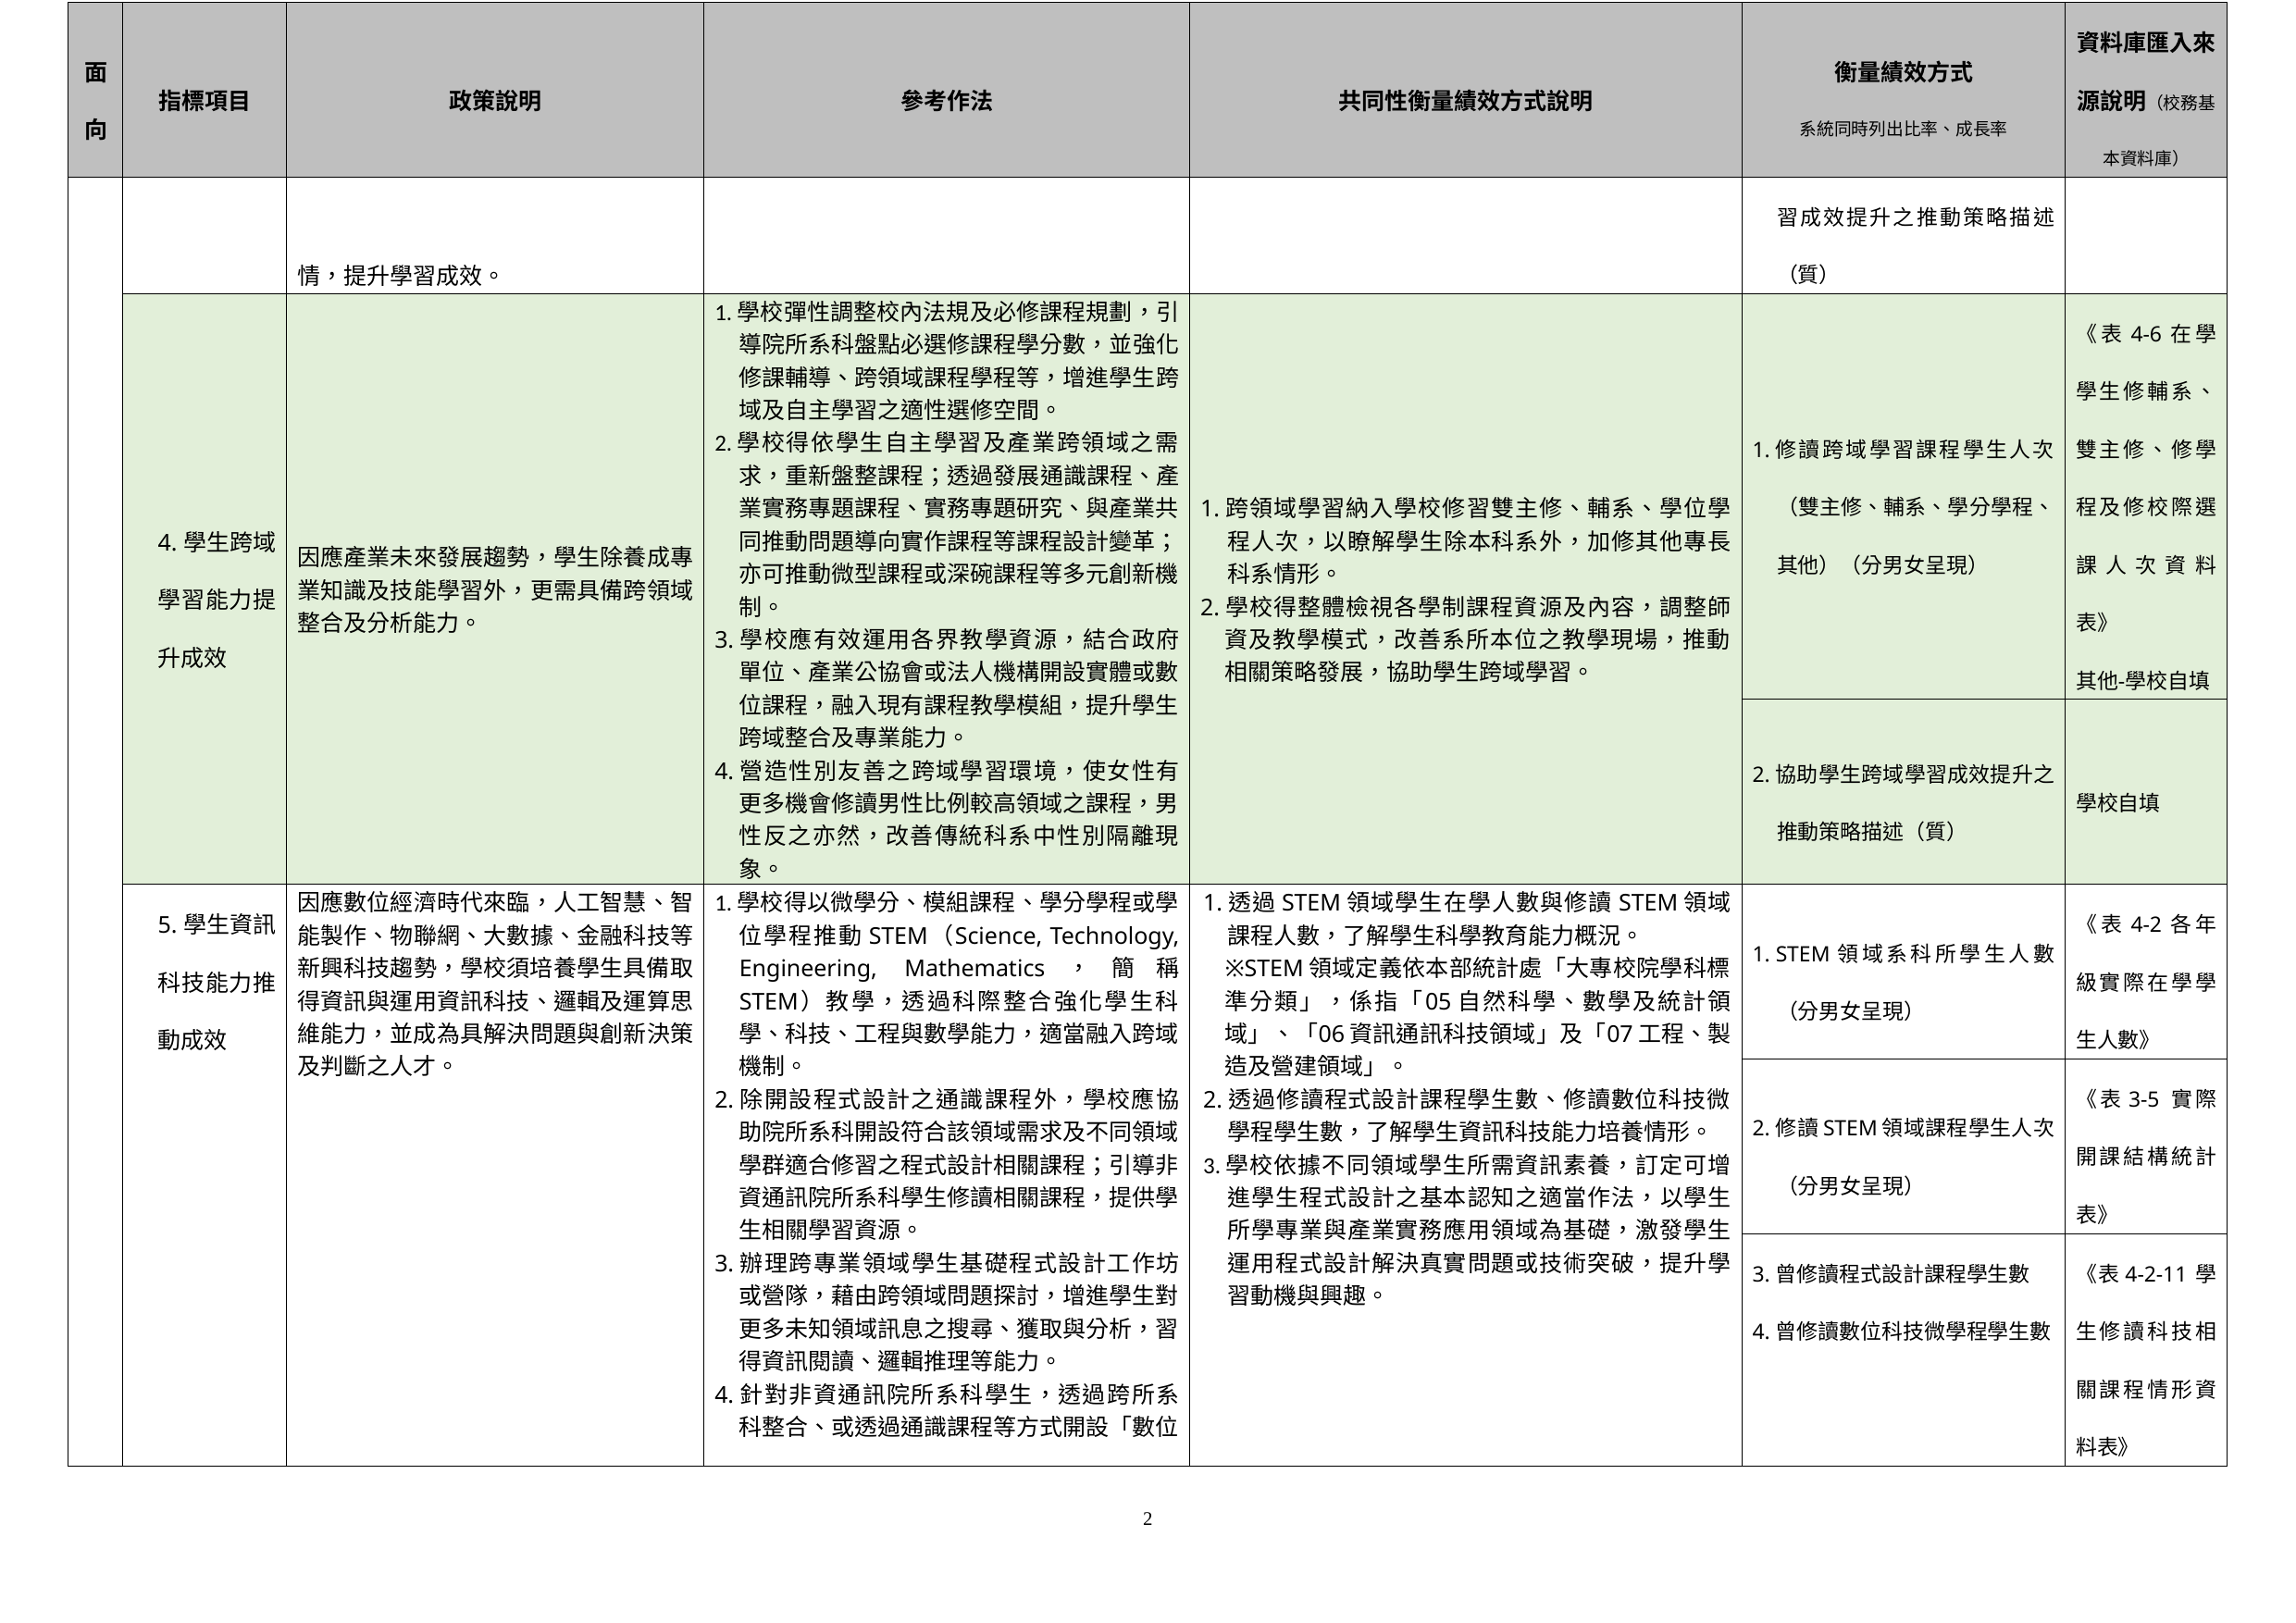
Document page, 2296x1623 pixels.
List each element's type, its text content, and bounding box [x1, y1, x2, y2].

table_header 指標項目 [123, 3, 286, 177]
table_cell 透過STEM領域學生在學人數與修讀STEM領域課程人數，了解學生科學教育能力概況。 ※STEM領域定義依本部統計處「大專校院學科標準分類」，係指「05自然科學、數學及統計領域」、「06資訊通訊科技領域」及「07工程、製造及營建領域」。 透過修讀程式設計課程學生數、修讀數位科技微學程學生數，了解學生資訊科技能力培養情形。 學校依據不同領域學生所需資訊素養，訂定可增進學生程式設計之基本認知之適當作法，以學生所學專業與產業實務應用領域為基礎，激發學生運用程式設計解決真實問題或技術突破，提升學習動機與興趣。 [1190, 885, 1742, 1465]
table_cell 學生資訊科技能力推動成效 [123, 885, 286, 1465]
table_header 政策說明 [287, 3, 703, 177]
table_cell 學校彈性調整校內法規及必修課程規劃，引導院所系科盤點必選修課程學分數，並強化修課輔導、跨領域課程學程等，增進學生跨域及自主學習之適性選修空間。 學校得依學生自主學習及產業跨領域之需求，重新盤整課程；透過發展通識課程、產業實務專題課程、實務專題研究、與產業共同推動問題導向實作課程等課程設計變革；亦可推動微型課程或深碗課程等多元創新機制。 學校應有效運用各界教學資源，結合政府單位、產業公協會或法人機構開設實體或數位課程，融入現有課程教學模組，提升學生跨域整合及專業能力。 營造性別友善之跨域學習環境，使女性有更多機會修讀男性比例較高領域之課程，男性反之亦然，改善傳統科系中性別隔離現象。 [704, 294, 1189, 884]
table_cell 學校自填 [2066, 700, 2227, 884]
table_cell 《表4-2各年級實際在學學生人數》 [2066, 885, 2227, 1059]
table_header 共同性衡量績效方式說明 [1190, 3, 1742, 177]
table_cell 修讀STEM領域課程學生人次（分男女呈現） [1743, 1059, 2065, 1233]
table_cell 習成效提升之推動策略描述（質） [1743, 178, 2065, 293]
table_cell STEM領域系科所學生人數（分男女呈現） [1743, 885, 2065, 1059]
table_header 面 向 [68, 3, 122, 177]
table_cell 《表4-6在學學生修輔系、雙主修、修學程及修校際選課人次資料表》 其他-學校自填 [2066, 294, 2227, 699]
table_cell 《表4-2-11 學生修讀科技相關課程情形資料表》 [2066, 1234, 2227, 1465]
table_cell 因應產業未來發展趨勢，學生除養成專業知識及技能學習外，更需具備跨領域整合及分析能力。 [287, 294, 703, 884]
table_cell [1190, 178, 1742, 293]
table_cell 曾修讀程式設計課程學生數 曾修讀數位科技微學程學生數 [1743, 1234, 2065, 1465]
table_cell 跨領域學習納入學校修習雙主修、輔系、學位學程人次，以瞭解學生除本科系外，加修其他專長科系情形。 學校得整體檢視各學制課程資源及內容，調整師資及教學模式，改善系所本位之教學現場，推動相關策略發展，協助學生跨域學習。 [1190, 294, 1742, 884]
table_header 衡量績效方式 系統同時列出比率、成長率 [1743, 3, 2065, 177]
table_cell 修讀跨域學習課程學生人次（雙主修、輔系、學分學程、其他）（分男女呈現） [1743, 294, 2065, 699]
table_cell 《表3-5 實際開課結構統計表》 [2066, 1059, 2227, 1233]
table_cell 情，提升學習成效。 [287, 178, 703, 293]
table_cell [2066, 178, 2227, 293]
table_cell [68, 178, 122, 1465]
table_header 資料庫匯入來源說明（校務基本資料庫） [2066, 3, 2227, 177]
table_cell 學生跨域學習能力提升成效 [123, 294, 286, 884]
table_cell [704, 178, 1189, 293]
table_cell 協助學生跨域學習成效提升之推動策略描述（質） [1743, 700, 2065, 884]
table_cell 因應數位經濟時代來臨，人工智慧、智能製作、物聯網、大數據、金融科技等新興科技趨勢，學校須培養學生具備取得資訊與運用資訊科技、邏輯及運算思維能力，並成為具解決問題與創新決策及判斷之人才。 [287, 885, 703, 1465]
table_cell [123, 178, 286, 293]
table_cell 學校得以微學分、模組課程、學分學程或學位學程推動STEM（Science, Technology, Engineering, Mathematics，簡稱STEM）教學，透過科際整合強化學生科學、科技、工程與數學能力，適當融入跨域機制。 除開設程式設計之通識課程外，學校應協助院所系科開設符合該領域需求及不同領域學群適合修習之程式設計相關課程；引導非資通訊院所系科學生修讀相關課程，提供學生相關學習資源。 辦理跨專業領域學生基礎程式設計工作坊或營隊，藉由跨領域問題探討，增進學生對更多未知領域訊息之搜尋、獲取與分析，習得資訊閱讀、邏輯推理等能力。 針對非資通訊院所系科學生，透過跨所系科整合、或透過通識課程等方式開設「數位科技微學程」，培養學生以數位科技解決領域專業問題之核心能力（可參考前一期函發之「大專校院非資通訊系所開設『數位科技微學程』指引」） [704, 885, 1189, 1465]
table_header 參考作法 [704, 3, 1189, 177]
